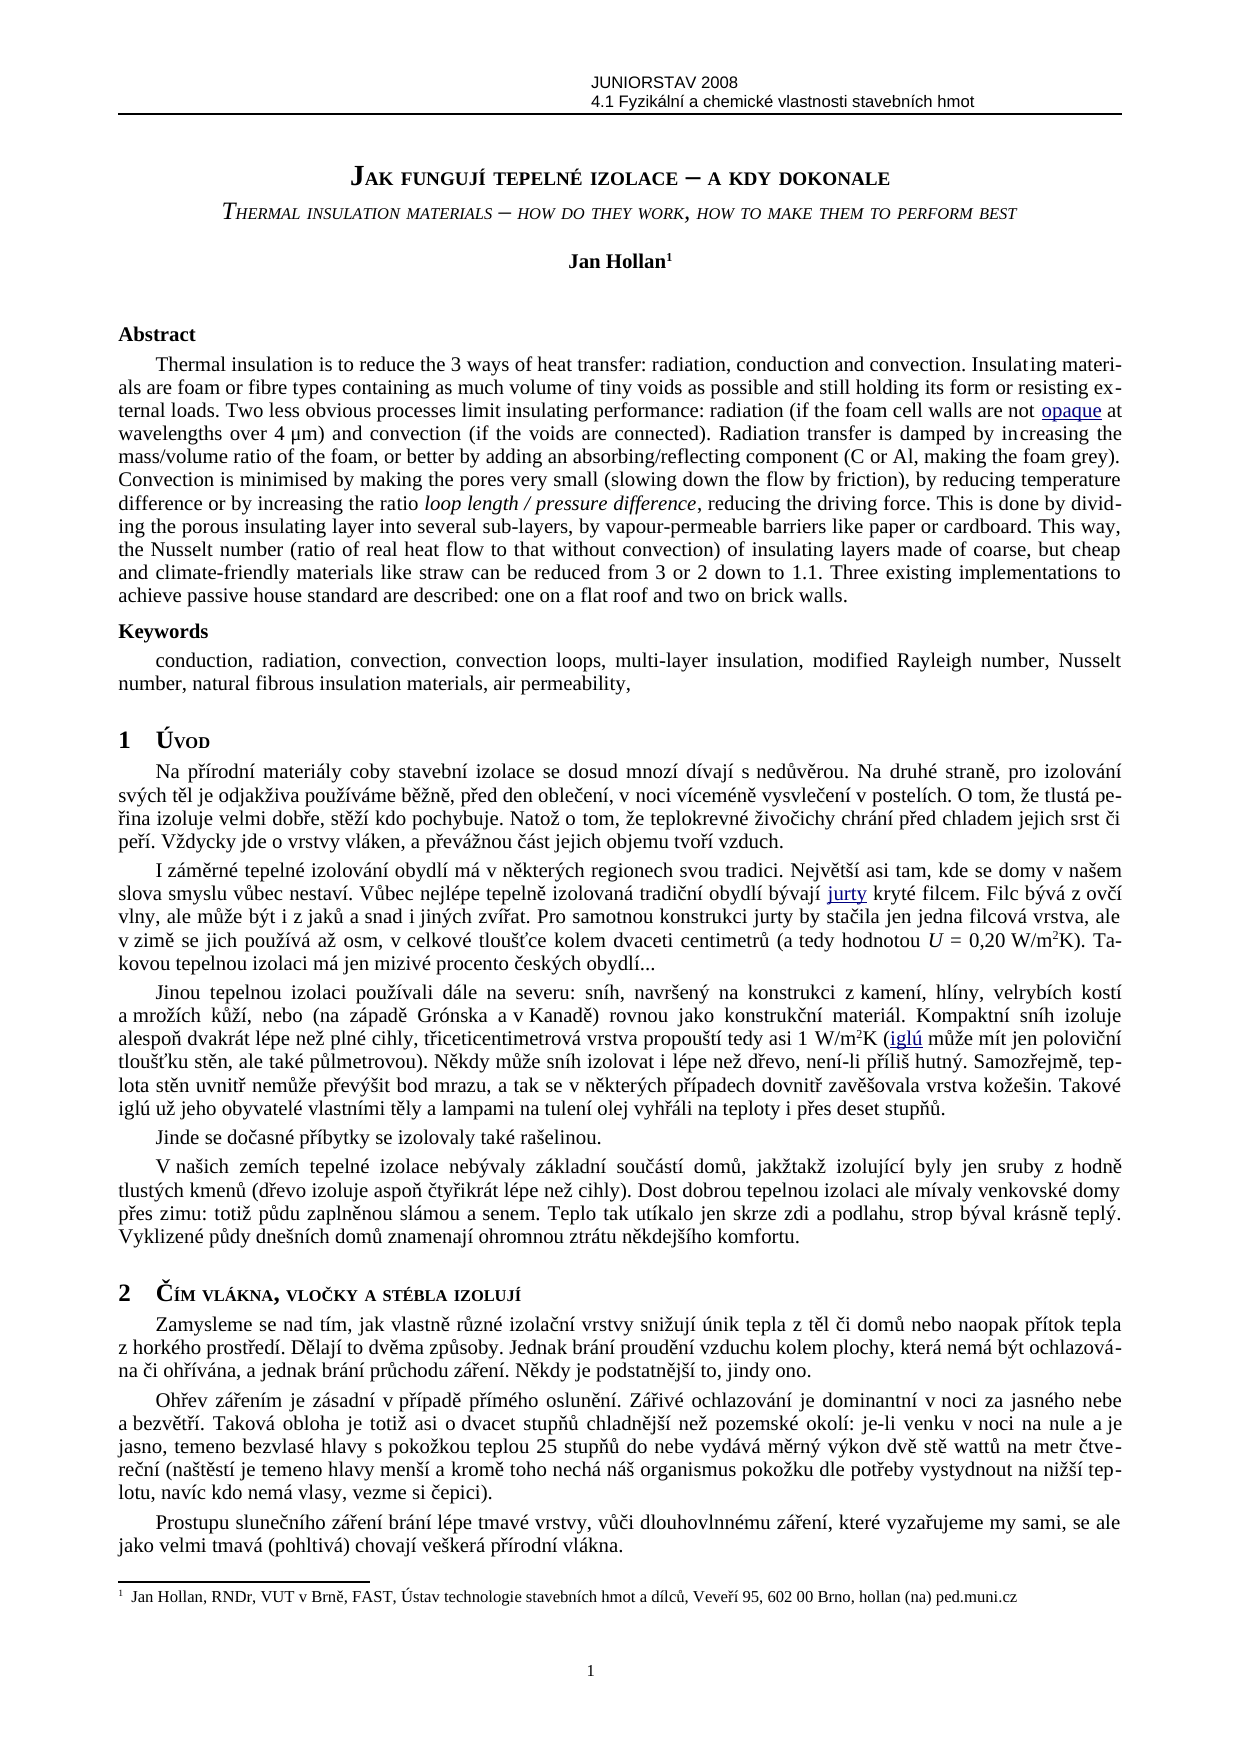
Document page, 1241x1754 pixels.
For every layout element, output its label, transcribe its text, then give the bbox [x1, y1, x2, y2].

text Abstract [118, 323, 1122, 346]
text Ohřev zářením je zásadní v případě přímého oslunění. Zářivé ochlazování je dominantní v noci za jasného nebe a bezvětří. Taková obloha je totiž asi o dvacet stupňů chladnější než pozemské okolí: je-li venku v noci na nule a je jasno, temeno bezvlasé hlavy s pokožkou teplou 25 stupňů do nebe vydává měrný výkon dvě stě wattů na metr čtve­reční (naštěstí je temeno hlavy menší a kromě toho nechá náš organismus pokožku dle potřeby vystydnout na nižší tep­lotu, navíc kdo nemá vlasy, vezme si čepici). [118, 1389, 1122, 1504]
text Jak fungují tepelné izolace – a kdy dokonale [118, 159, 1122, 191]
text I záměrné tepelné izolování obydlí má v některých regionech svou tradici. Největší asi tam, kde se domy v našem slova smyslu vůbec nestaví. Vůbec nejlépe tepelně izolovaná tradiční obydlí bývají jurty kryté filcem. Filc bývá z ovčí vlny, ale může být i z jaků a snad i jiných zvířat. Pro samotnou konstrukci jurty by stačila jen jedna filcová vrstva, ale v zimě se jich používá až osm, v celkové tloušťce kolem dvaceti centimetrů (a tedy hodnotou U = 0,20 W/m2K). Ta­kovou tepelnou izolaci má jen mizivé procento českých obydlí... [118, 859, 1122, 975]
text Prostupu slunečního záření brání lépe tmavé vrstvy, vůči dlouhovlnnému záření, které vyzařujeme my sami, se ale jako velmi tmavá (pohltivá) chovají veškerá přírodní vlákna. [118, 1511, 1122, 1557]
subtitle Úvod [118, 726, 1122, 754]
text conduction, radiation, convection, convection loops, multi-layer insulation, modified Rayleigh number, Nusselt number, natural fibrous insulation materials, air permeability, [118, 649, 1122, 695]
text Thermal insulation materials – how do they work, how to make them to perform best [118, 197, 1122, 225]
text Thermal insulation is to reduce the 3 ways of heat transfer: radiation, conduction and convection. Insulat­ing materi­als are foam or fibre types containing as much volume of tiny voids as possible and still holding its form or resisting ex­ternal loads. Two less obvious processes limit insulating performance: radiation (if the foam cell walls are not opaque at wavelengths over 4 μm) and convection (if the voids are connected). Radiation transfer is damped by in­creasing the mass/volume ratio of the foam, or better by adding an absorbing/reflecting component (C or Al, making the foam grey). Con­vection is min­imised by making the pores very small (slowing down the flow by friction), by reducing temperature differ­ence or by increasing the ra­tio loop length / pressure difference, reducing the driving force. This is done by divid­ing the por­ous in­sulating layer into sev­eral sub-layers, by vapour-permeable barriers like paper or cardboard. This way, the Nusselt number (ratio of real heat flow to that without convection) of insulating layers made of coarse, but cheap and climate-friendly materi­als like straw can be re­duced from 3 or 2 down to 1.1. Three existing implementations to achieve passive house standard are described: one on a flat roof and two on brick walls. [118, 353, 1122, 607]
text Jinde se dočasné příbytky se izolovaly také rašelinou. [118, 1126, 1122, 1149]
text Keywords [118, 619, 1122, 643]
text Jinou tepelnou izolaci používali dále na severu: sníh, navršený na konstrukci z kamení, hlíny, velrybích kostí a mrožích kůží, nebo (na západě Grónska a v Kanadě) rovnou jako konstrukční materiál. Kompaktní sníh izoluje alespoň dvakrát lépe než plné cihly, třiceticentimetrová vrstva propouští tedy asi 1 W/m2K (iglú může mít jen poloviční tloušťku stěn, ale také půlmetrovou). Někdy může sníh izolovat i lépe než dřevo, není-li příliš hutný. Samozřejmě, tep­lota stěn uvnitř nemůže převýšit bod mrazu, a tak se v některých případech dovnitř zavěšovala vrstva kožešin. Takové iglú už jeho obyvatelé vlastními těly a lampami na tulení olej vyhřáli na teploty i přes deset stupňů. [118, 981, 1122, 1120]
text Jan Hollan, RNDr, VUT v Brně, FAST, Ústav technologie stavebních hmot a dílců, Veveří 95, 602 00 Brno, hollan (na) ped.muni.cz [118, 1588, 1122, 1606]
subtitle Čím vlákna, vločky a stébla izolují [118, 1279, 1122, 1307]
text Jan Hollan [118, 250, 1122, 273]
text Na přírodní materiály coby stavební izolace se dosud mnozí dívají s nedůvěrou. Na druhé straně, pro izolování svých těl je odjakživa používáme běžně, před den oblečení, v noci víceméně vysvlečení v postelích. O tom, že tlustá pe­řina izoluje velmi dobře, stěží kdo pochybuje. Natož o tom, že teplokrevné živočichy chrání před chladem jejich srst či peří. Vždycky jde o vrstvy vláken, a převážnou část jejich objemu tvoří vzduch. [118, 760, 1122, 853]
text V našich zemích tepelné izolace nebývaly základní součástí domů, jakžtakž izolující byly jen sruby z hodně tlustých kmenů (dřevo izoluje aspoň čtyřikrát lépe než cihly). Dost dobrou tepelnou izolaci ale mívaly venkovské domy přes zimu: totiž půdu zaplněnou slámou a senem. Teplo tak utíkalo jen skrze zdi a podlahu, strop býval krásně teplý. Vyklizené půdy dnešních domů znamenají ohromnou ztrátu někdejšího komfortu. [118, 1155, 1122, 1248]
text Zamysleme se nad tím, jak vlastně různé izolační vrstvy snižují únik tepla z těl či domů nebo naopak přítok tepla z horkého prostředí. Dělají to dvěma způsoby. Jednak brání proudění vzduchu kolem plochy, která nemá být ochlazová­na či ohřívána, a jednak brání průchodu záření. Někdy je podstatnější to, jindy ono. [118, 1313, 1122, 1382]
